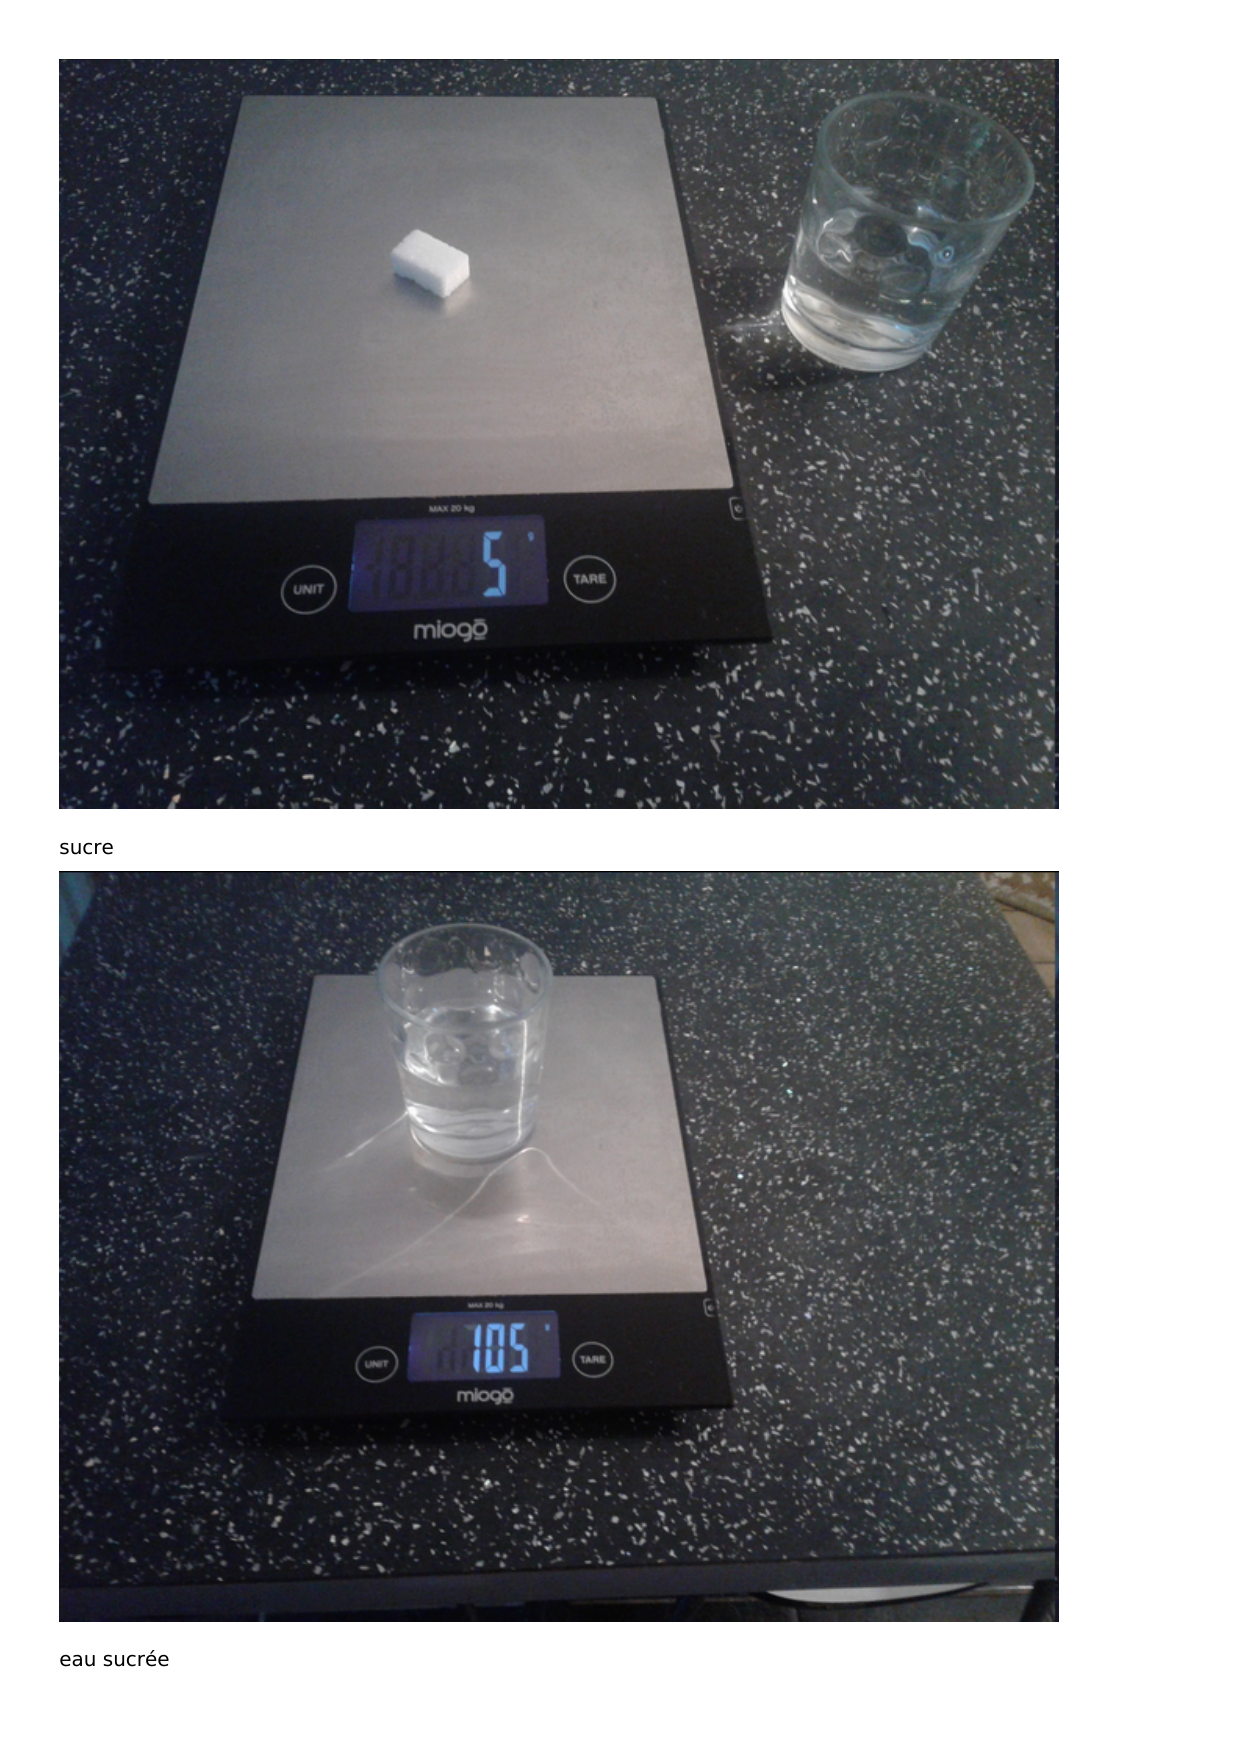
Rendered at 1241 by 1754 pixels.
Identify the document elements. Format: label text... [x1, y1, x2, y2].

text sucre [59, 822, 1181, 859]
picture [59, 59, 1059, 809]
text eau sucrée [59, 1634, 1181, 1672]
picture [59, 871, 1059, 1622]
